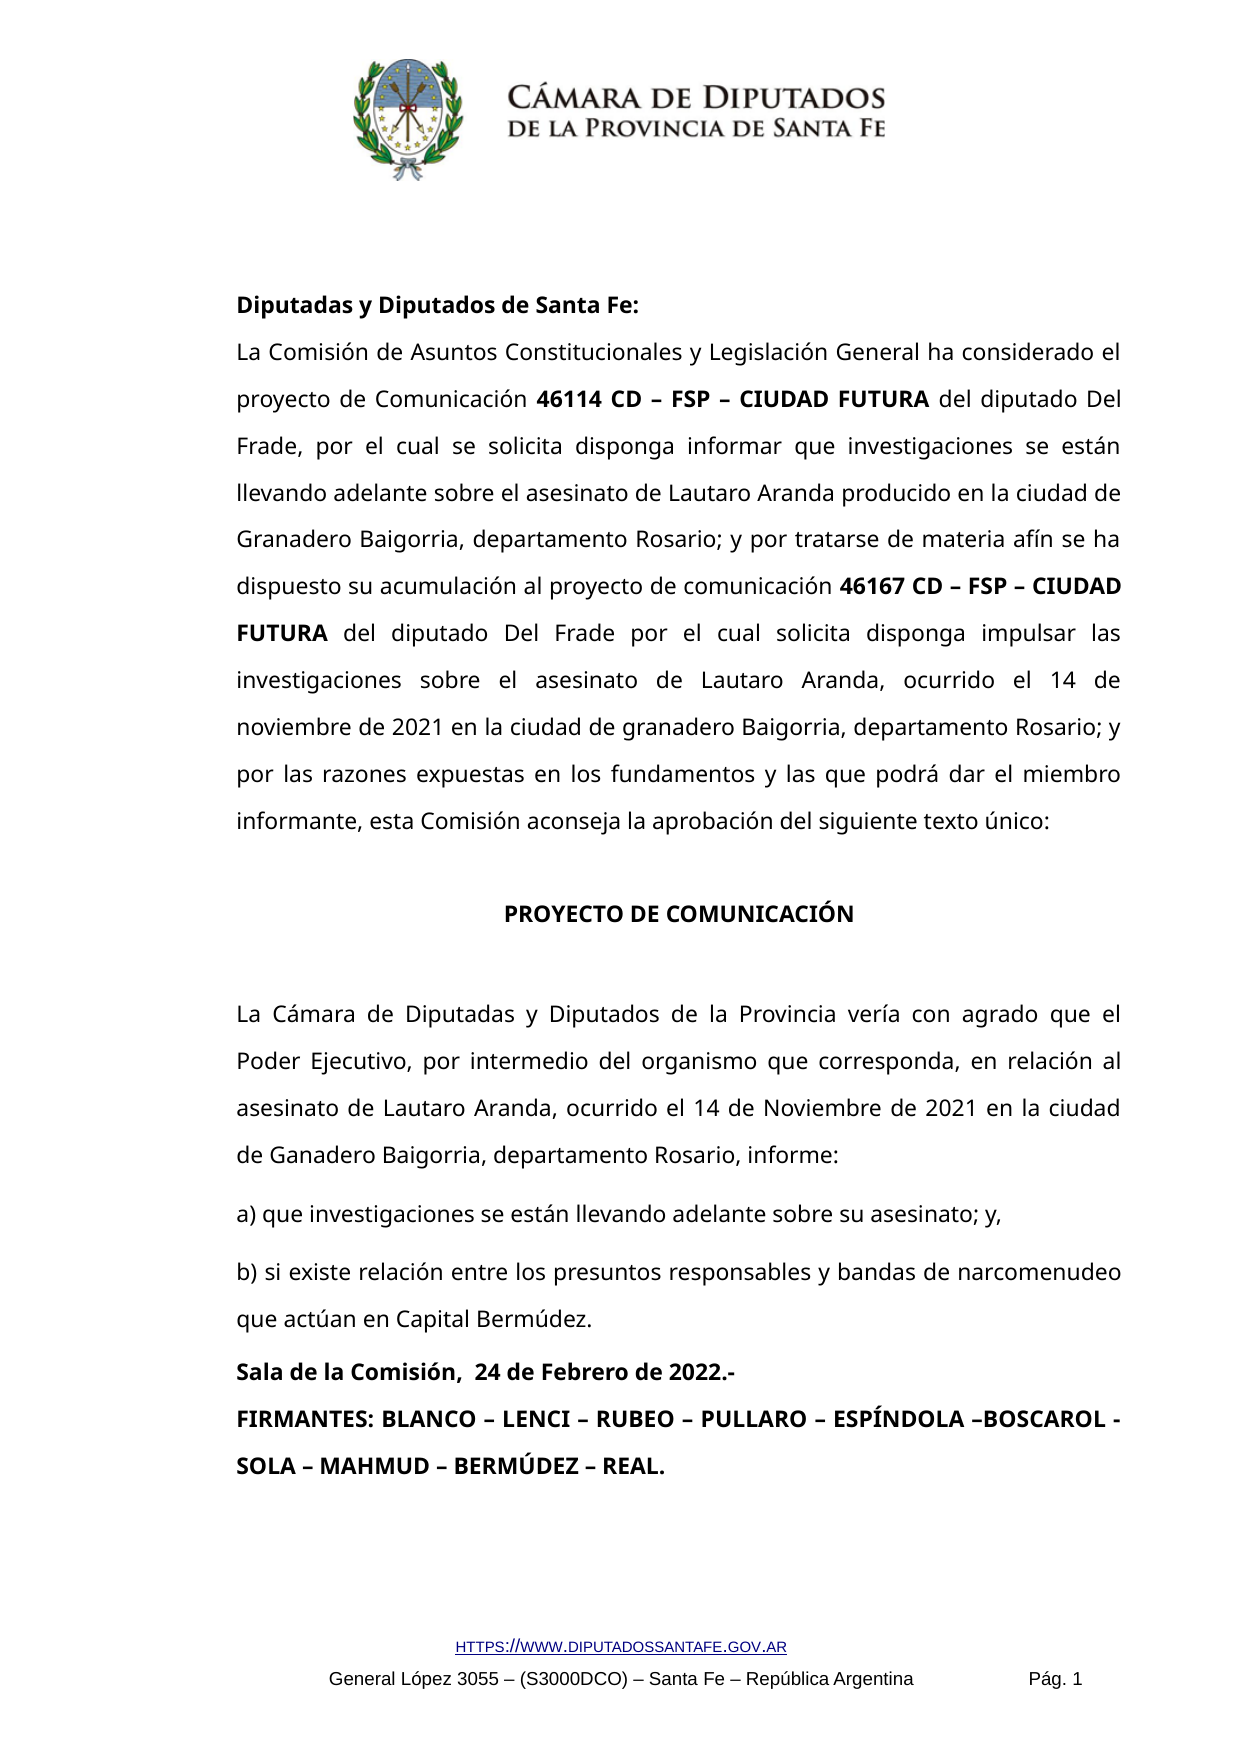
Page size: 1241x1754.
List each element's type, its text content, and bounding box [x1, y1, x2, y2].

text La Comisión de Asuntos Constitucionales y Legislación General ha considerado el proyecto de Comunicación 46114 CD – FSP – CIUDAD FUTURA del diputado Del Frade, por el cual se solicita disponga informar que investigaciones se están llevando adelante sobre el asesinato de Lautaro Aranda producido en la ciudad de Granadero Baigorria, departamento Rosario; y por tratarse de materia afín se ha dispuesto su acumulación al proyecto de comunicación 46167 CD – FSP – CIUDAD FUTURA del diputado Del Frade por el cual solicita disponga impulsar las investigaciones sobre el asesinato de Lautaro Aranda, ocurrido el 14 de noviembre de 2021 en la ciudad de granadero Baigorria, departamento Rosario; y por las razones expuestas en los fundamentos y las que podrá dar el miembro informante, esta Comisión aconseja la aprobación del siguiente texto único: [236, 336, 1122, 836]
text La Cámara de Diputadas y Diputados de la Provincia vería con agrado que el Poder Ejecutivo, por intermedio del organismo que corresponda, en relación al asesinato de Lautaro Aranda, ocurrido el 14 de Noviembre de 2021 en la ciudad de Ganadero Baigorria, departamento Rosario, informe: [236, 998, 1122, 1170]
text Sala de la Comisión, 24 de Febrero de 2022.- [236, 1356, 1122, 1387]
text b) si existe relación entre los presuntos responsables y bandas de narcomenudeo que actúan en Capital Bermúdez. [236, 1256, 1122, 1334]
text Diputadas y Diputados de Santa Fe: [236, 289, 1122, 320]
text a) que investigaciones se están llevando adelante sobre su asesinato; y, [236, 1197, 1122, 1229]
text PROYECTO DE COMUNICACIÓN [236, 898, 1122, 930]
text FIRMANTES: BLANCO – LENCI – RUBEO – PULLARO – ESPÍNDOLA –BOSCAROL - SOLA – MAHMUD – BERMÚDEZ – REAL. [236, 1403, 1122, 1481]
